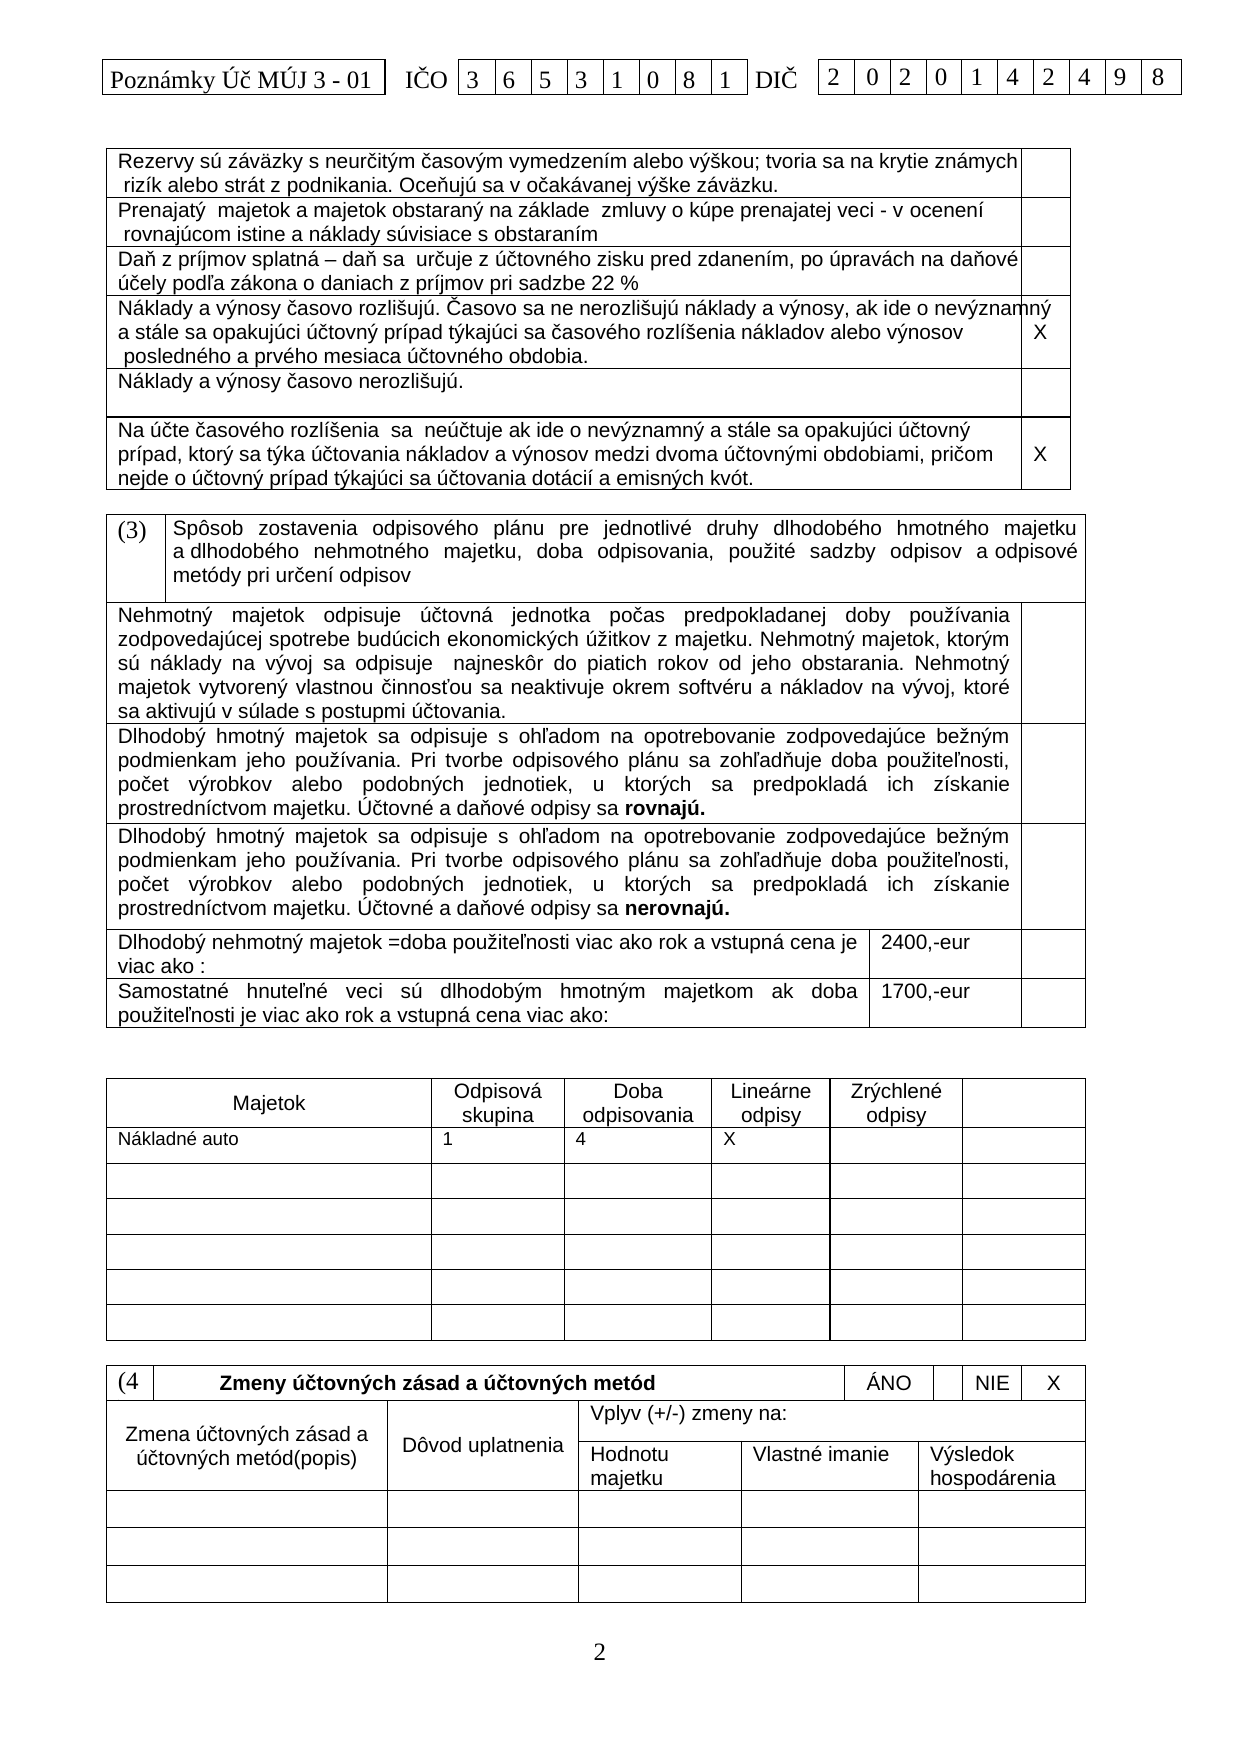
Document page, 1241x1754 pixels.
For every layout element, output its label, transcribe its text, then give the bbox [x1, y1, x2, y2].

table_cell [712, 1305, 829, 1340]
table_cell [963, 1235, 1085, 1269]
table_cell [107, 1164, 431, 1198]
table_cell 4 [565, 1128, 711, 1163]
table_cell [107, 1199, 431, 1233]
table_cell Výsledok hospodárenia [919, 1442, 1085, 1489]
table_cell X [1022, 296, 1070, 367]
table_cell [579, 1566, 741, 1602]
table_cell Náklady a výnosy časovo rozlišujú. Časovo sa ne nerozlišujú náklady a výnosy, ak ide o nevýznamný a stále sa opakujúci účtovný prípad týkajúci sa časového rozlíšenia nákladov alebo výnosov posledného a prvého mesiaca účtovného obdobia. [107, 296, 1021, 367]
table_header [107, 515, 165, 602]
table_cell [107, 1528, 387, 1564]
table_cell 1700,-eur [870, 979, 1021, 1027]
table_cell Náklady a výnosy časovo nerozlišujú. [107, 369, 1021, 416]
table_cell [919, 1528, 1085, 1564]
table_cell Hodnotu majetku [579, 1442, 741, 1489]
table_cell [963, 1270, 1085, 1304]
table_cell [712, 1235, 829, 1269]
table_cell [712, 1199, 829, 1233]
table_cell X [712, 1128, 829, 1163]
table_cell [1022, 247, 1070, 294]
table_cell [432, 1235, 564, 1269]
table_header Lineárne odpisy [712, 1079, 829, 1127]
table_cell [388, 1528, 578, 1564]
table_cell [712, 1270, 829, 1304]
table_header [963, 1079, 1085, 1127]
table_cell [742, 1566, 918, 1602]
table_header Zmeny účtovných zásad a účtovných metód [154, 1366, 844, 1400]
table_cell Prenajatý majetok a majetok obstaraný na základe zmluvy o kúpe prenajatej veci - v ocenení rovnajúcom istine a náklady súvisiace s obstaraním [107, 198, 1021, 246]
table_cell [432, 1305, 564, 1340]
table_cell 2400,-eur [870, 930, 1021, 978]
table_cell [579, 1491, 741, 1527]
table_cell [831, 1128, 962, 1163]
table_cell [831, 1164, 962, 1198]
table_cell [963, 1199, 1085, 1233]
table_cell [1022, 149, 1070, 197]
table_cell [963, 1164, 1085, 1198]
table_cell [432, 1164, 564, 1198]
table_cell [565, 1270, 711, 1304]
table_cell [919, 1491, 1085, 1527]
table_cell [565, 1164, 711, 1198]
table_cell Dlhodobý hmotný majetok sa odpisuje s ohľadom na opotrebovanie zodpovedajúce bežným podmienkam jeho používania. Pri tvorbe odpisového plánu sa zohľadňuje doba použiteľnosti, počet výrobkov alebo podobných jednotiek, u ktorých sa predpokladá ich získanie prostredníctvom majetku. Účtovné a daňové odpisy sa rovnajú. [107, 724, 1021, 823]
table_header ÁNO [845, 1366, 933, 1400]
table_header [934, 1366, 962, 1400]
table_cell [963, 1305, 1085, 1340]
table_cell Vlastné imanie [742, 1442, 918, 1489]
table_cell Samostatné hnuteľné veci sú dlhodobým hmotným majetkom ak doba použiteľnosti je viac ako rok a vstupná cena viac ako: [107, 979, 869, 1027]
table_cell [388, 1491, 578, 1527]
table_cell [1022, 603, 1085, 723]
table_header Odpisová skupina [432, 1079, 564, 1127]
table_cell 1 [432, 1128, 564, 1163]
table_cell Zmena účtovných zásad a účtovných metód(popis) [107, 1401, 387, 1489]
table_cell [388, 1566, 578, 1602]
table_cell [1022, 198, 1070, 246]
table_cell X [1022, 418, 1070, 489]
table_header Doba odpisovania [565, 1079, 711, 1127]
table_cell [963, 1128, 1085, 1163]
table_cell [1022, 824, 1085, 929]
table_cell [107, 1491, 387, 1527]
table_cell Nehmotný majetok odpisuje účtovná jednotka počas predpokladanej doby používania zodpovedajúcej spotrebe budúcich ekonomických úžitkov z majetku. Nehmotný majetok, ktorým sú náklady na vývoj sa odpisuje najneskôr do piatich rokov od jeho obstarania. Nehmotný majetok vytvorený vlastnou činnosťou sa neaktivuje okrem softvéru a nákladov na vývoj, ktoré sa aktivujú v súlade s postupmi účtovania. [107, 603, 1021, 723]
table_cell [742, 1528, 918, 1564]
table_cell Dlhodobý nehmotný majetok =doba použiteľnosti viac ako rok a vstupná cena je viac ako : [107, 930, 869, 978]
table_header Zrýchlené odpisy [831, 1079, 962, 1127]
table_header [107, 1366, 153, 1400]
table_cell [1022, 369, 1070, 416]
table_header Spôsob zostavenia odpisového plánu pre jednotlivé druhy dlhodobého hmotného majetku a dlhodobého nehmotného majetku, doba odpisovania, použité sadzby odpisov a odpisové metódy pri určení odpisov [166, 515, 1085, 602]
table_cell [1022, 724, 1085, 823]
table_cell [1022, 979, 1085, 1027]
table_cell [831, 1199, 962, 1233]
table_cell [831, 1305, 962, 1340]
table_cell Dlhodobý hmotný majetok sa odpisuje s ohľadom na opotrebovanie zodpovedajúce bežným podmienkam jeho používania. Pri tvorbe odpisového plánu sa zohľadňuje doba použiteľnosti, počet výrobkov alebo podobných jednotiek, u ktorých sa predpokladá ich získanie prostredníctvom majetku. Účtovné a daňové odpisy sa nerovnajú. [107, 824, 1021, 929]
table_cell [432, 1199, 564, 1233]
table_cell [565, 1199, 711, 1233]
table_cell [579, 1528, 741, 1564]
table_header Majetok [107, 1079, 431, 1127]
table_cell [1022, 930, 1085, 978]
table_cell [831, 1270, 962, 1304]
table_cell [565, 1305, 711, 1340]
table_cell [432, 1270, 564, 1304]
table_cell [107, 1566, 387, 1602]
table_cell Vplyv (+/-) zmeny na: [579, 1401, 1085, 1441]
table_cell [742, 1491, 918, 1527]
table_cell [831, 1235, 962, 1269]
table_cell [107, 1270, 431, 1304]
table_cell [107, 1305, 431, 1340]
table_cell [107, 1235, 431, 1269]
table_cell [919, 1566, 1085, 1602]
table_cell Nákladné auto [107, 1128, 431, 1163]
table_header X [1022, 1366, 1085, 1400]
table_cell [712, 1164, 829, 1198]
table_cell Daň z príjmov splatná – daň sa určuje z účtovného zisku pred zdanením, po úpravách na daňové účely podľa zákona o daniach z príjmov pri sadzbe 22 % [107, 247, 1021, 294]
table_cell [565, 1235, 711, 1269]
table_header NIE [963, 1366, 1021, 1400]
table_cell Na účte časového rozlíšenia sa neúčtuje ak ide o nevýznamný a stále sa opakujúci účtovný prípad, ktorý sa týka účtovania nákladov a výnosov medzi dvoma účtovnými obdobiami, pričom nejde o účtovný prípad týkajúci sa účtovania dotácií a emisných kvót. [107, 418, 1021, 489]
table_cell Rezervy sú záväzky s neurčitým časovým vymedzením alebo výškou; tvoria sa na krytie známych rizík alebo strát z podnikania. Oceňujú sa v očakávanej výške záväzku. [107, 149, 1021, 197]
table_cell Dôvod uplatnenia [388, 1401, 578, 1489]
